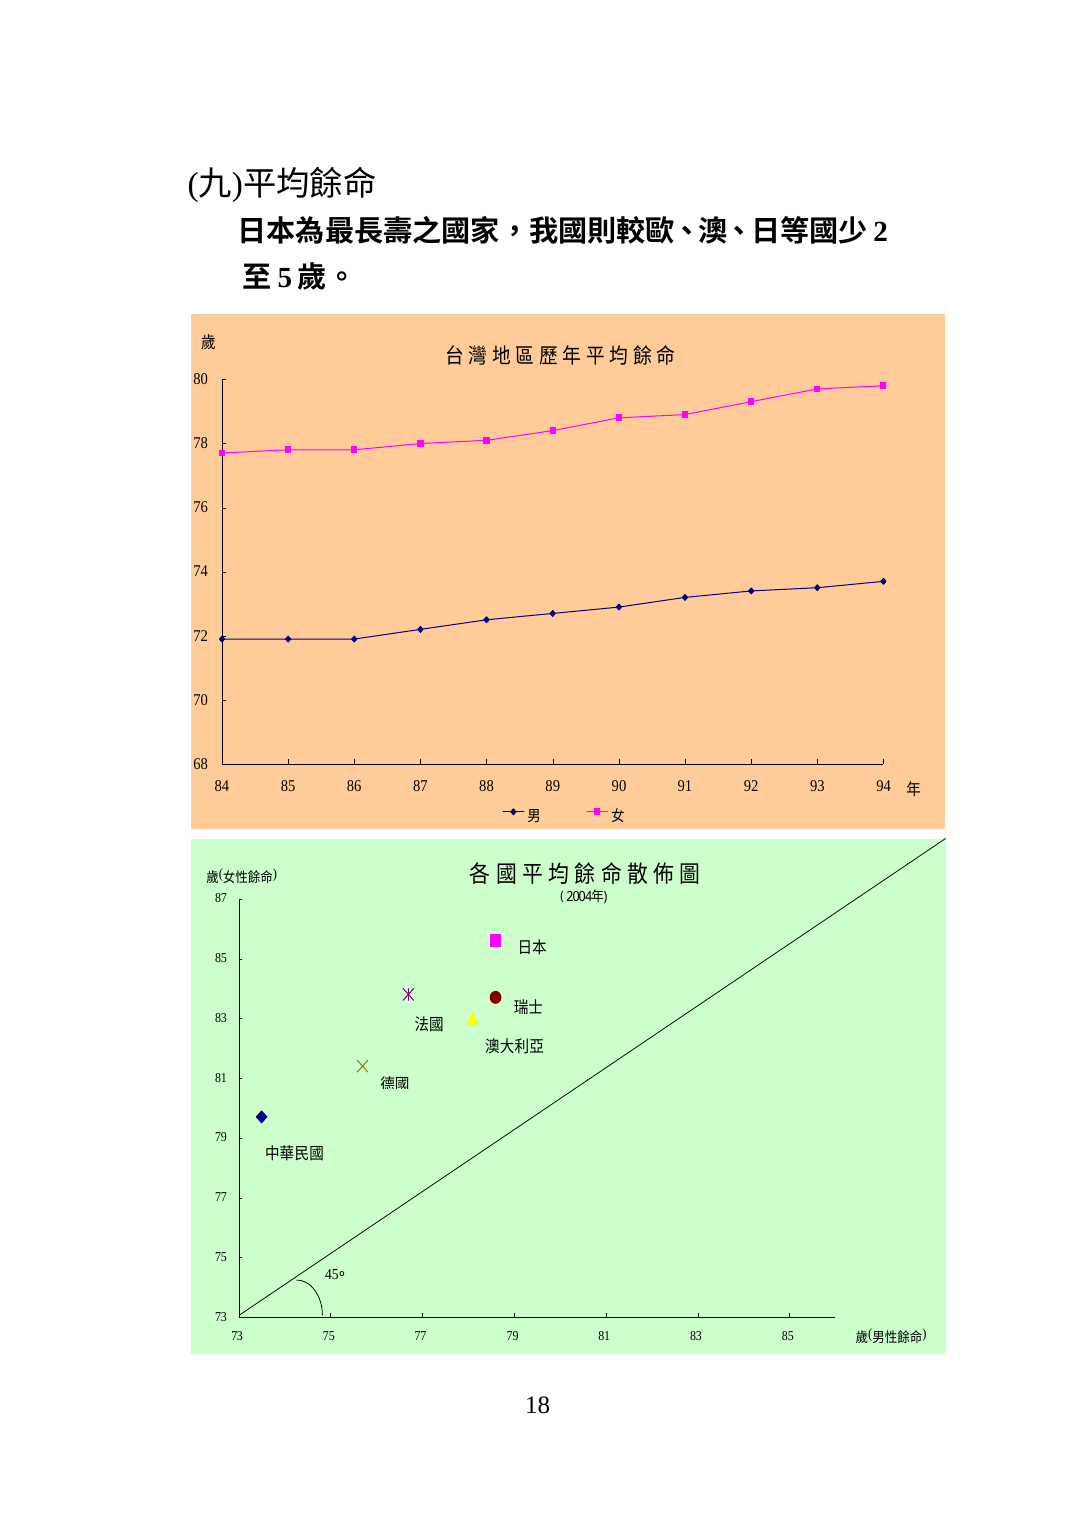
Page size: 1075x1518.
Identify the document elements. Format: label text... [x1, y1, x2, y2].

text (九)平均餘命 [187, 159, 888, 205]
text 日本為最長壽之國家，我國則較歐、澳、日等國少2至5歲。 [237, 205, 888, 296]
